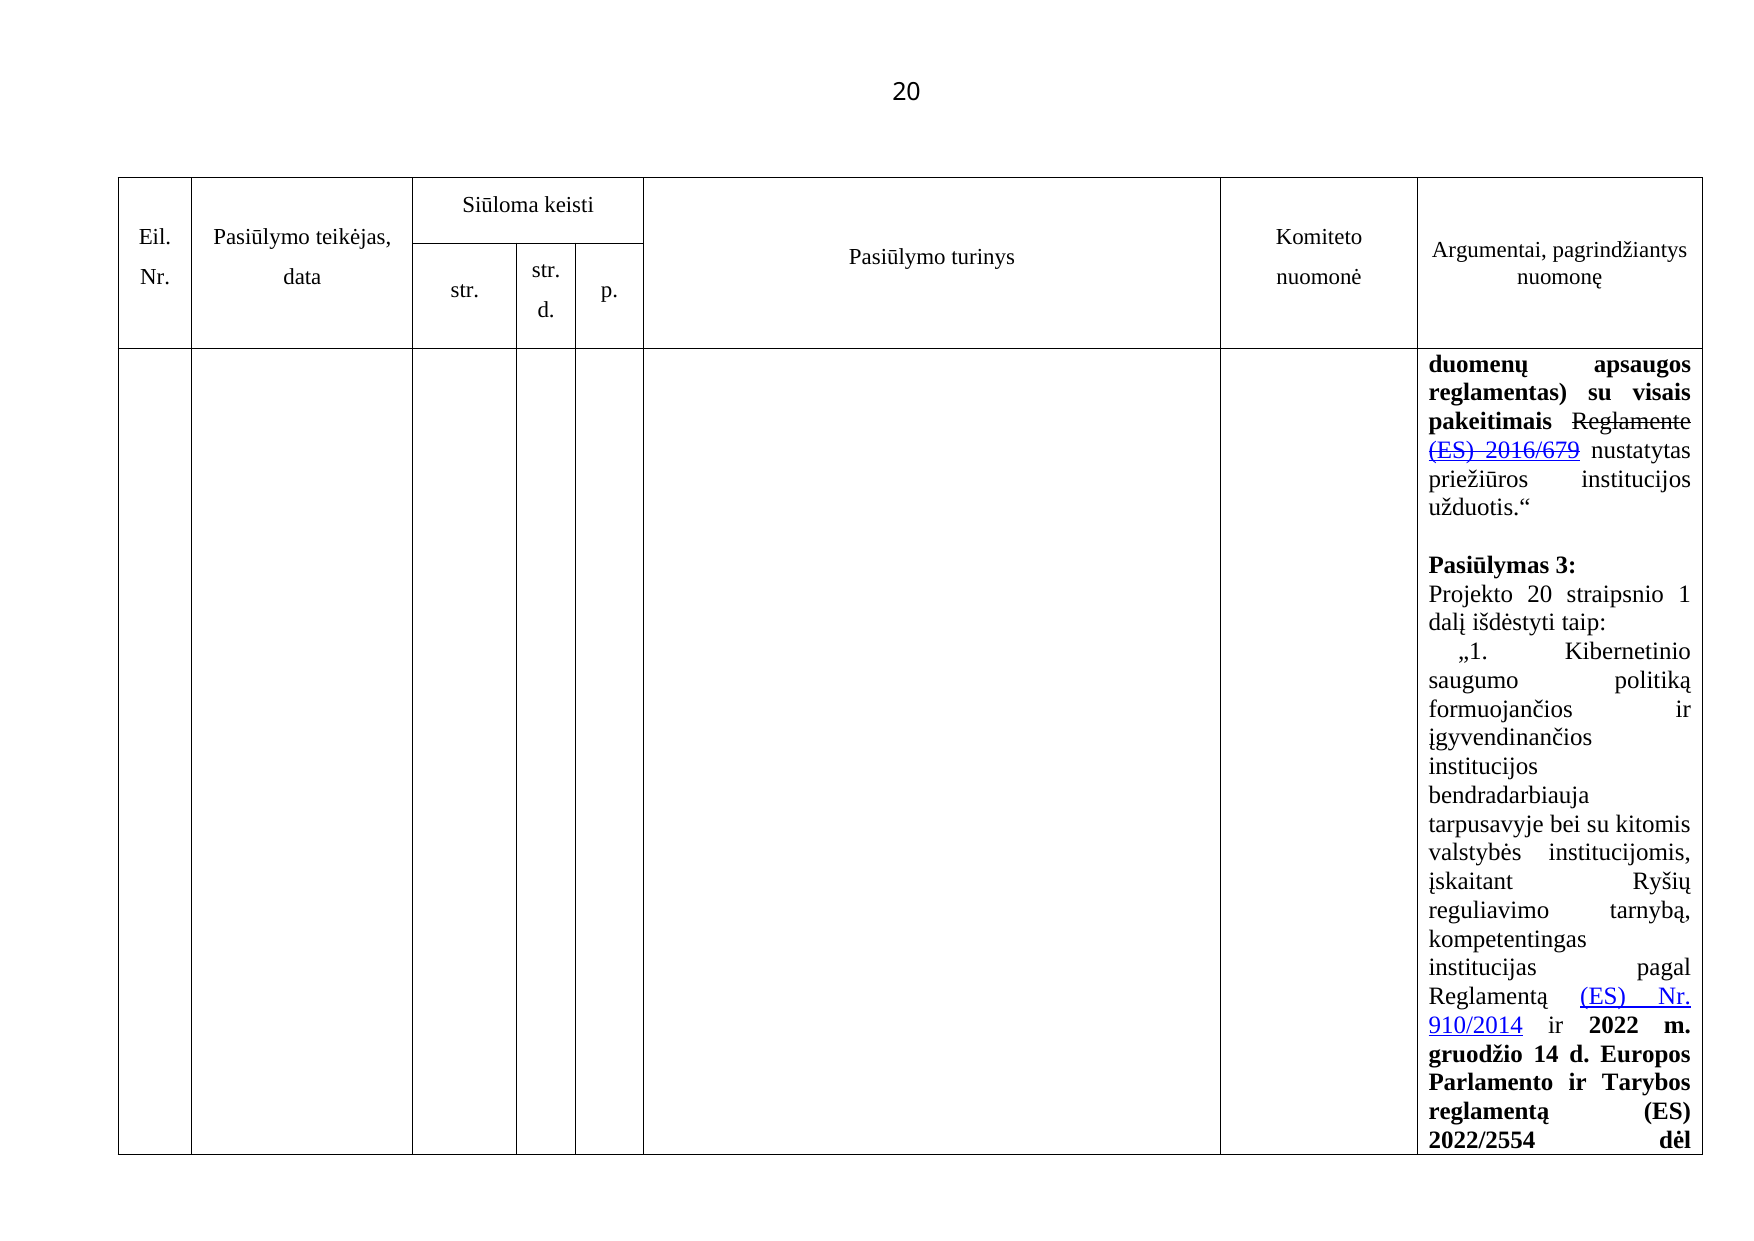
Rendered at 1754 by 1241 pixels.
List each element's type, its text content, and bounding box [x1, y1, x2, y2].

table_header Argumentai, pagrindžiantys nuomonę [1418, 178, 1702, 348]
table_header Eil. Nr. [119, 178, 191, 348]
table_header Komiteto nuomonė [1221, 178, 1417, 348]
table_cell str. [413, 244, 516, 348]
table_cell [413, 349, 516, 1154]
table_header Pasiūlymo turinys [644, 178, 1220, 348]
table_cell p. [576, 244, 643, 348]
table_cell [1221, 349, 1417, 1154]
table_cell str. d. [517, 244, 575, 348]
table_header Pasiūlymo teikėjas, data [192, 178, 412, 348]
table_header Siūloma keisti [413, 178, 643, 243]
table_cell [192, 349, 412, 1154]
table_cell [576, 349, 643, 1154]
table_cell duomenų apsaugos reglamentas) su visais pakeitimais Reglamente (ES) 2016/679 nustatytas priežiūros institucijos užduotis.“ Pasiūlymas 3: Projekto 20 straipsnio 1 dalį išdėstyti taip: „1. Kibernetinio saugumo politiką formuojančios ir įgyvendinančios institucijos bendradarbiauja tarpusavyje bei su kitomis valstybės institucijomis, įskaitant Ryšių reguliavimo tarnybą, kompetentingas institucijas pagal Reglamentą (ES) Nr. 910/2014 ir 2022 m. gruodžio 14 d. Europos Parlamento ir Tarybos reglamentą (ES) 2022/2554 dėl [1418, 349, 1702, 1154]
table_cell [644, 349, 1220, 1154]
table_cell [517, 349, 575, 1154]
table_cell [119, 349, 191, 1154]
